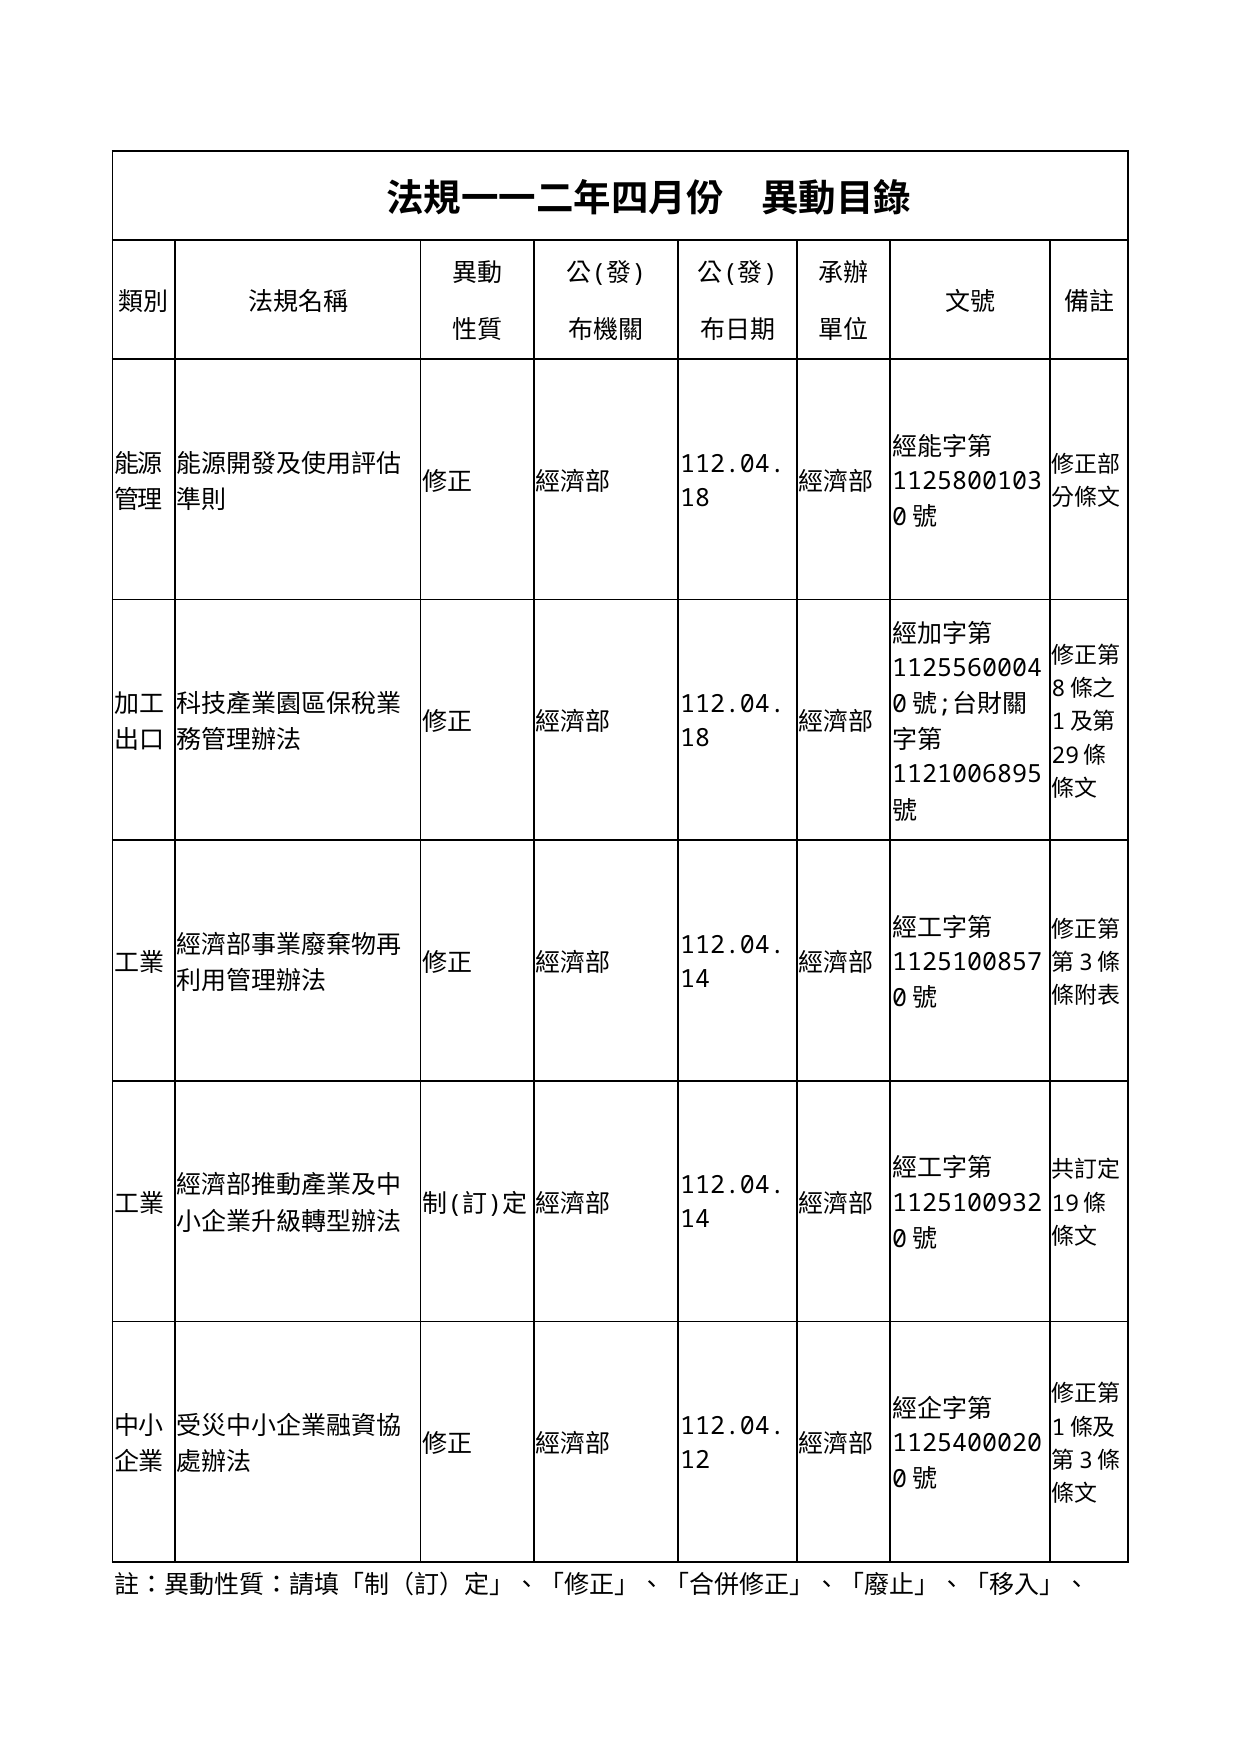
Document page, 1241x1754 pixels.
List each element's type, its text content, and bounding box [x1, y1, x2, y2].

table_cell 經濟部 [798, 841, 889, 1080]
table_header 註：異動性質：請填「制（訂）定」、「修正」、「合併修正」、「廢止」、「移入」、 [112, 1563, 1128, 1602]
table_cell 112.04.12 [679, 1322, 796, 1561]
table_cell 中小企業 [113, 1322, 174, 1561]
table_cell 公(發) 布機關 [535, 241, 677, 358]
table_cell 經濟部推動產業及中小企業升級轉型辦法 [176, 1082, 420, 1321]
table_cell 經工字第11251009320號 [891, 1082, 1049, 1321]
table_cell 112.04.14 [679, 841, 796, 1080]
table_cell 經濟部 [535, 1082, 677, 1321]
table_cell 修正 [421, 1322, 533, 1561]
table_cell 經濟部 [798, 1322, 889, 1561]
table_cell 經濟部事業廢棄物再利用管理辦法 [176, 841, 420, 1080]
table_cell 經能字第11258001030號 [891, 360, 1049, 599]
table_cell 修正 [421, 360, 533, 599]
table_cell 工業 [113, 841, 174, 1080]
table_cell 經濟部 [798, 600, 889, 839]
table_cell 經企字第11254000200號 [891, 1322, 1049, 1561]
table_cell 修正 [421, 600, 533, 839]
table_cell 工業 [113, 1082, 174, 1321]
table_cell 112.04.18 [679, 600, 796, 839]
table_cell 能源管理 [113, 360, 174, 599]
table_cell 科技產業園區保稅業務管理辦法 [176, 600, 420, 839]
table_cell 經濟部 [798, 1082, 889, 1321]
table_cell 法規名稱 [176, 241, 420, 358]
table_cell 類別 [113, 241, 174, 358]
table_cell 公(發) 布日期 [679, 241, 796, 358]
table_cell 經濟部 [535, 841, 677, 1080]
table_cell 修正 [421, 841, 533, 1080]
table_cell 經加字第11255600040號;台財關字第1121006895號 [891, 600, 1049, 839]
table_cell 制(訂)定 [421, 1082, 533, 1321]
table_cell 經濟部 [798, 360, 889, 599]
table_cell 經濟部 [535, 600, 677, 839]
table_cell 承辦 單位 [798, 241, 889, 358]
table_cell 共訂定19條條文 [1051, 1082, 1127, 1321]
table_cell 112.04.18 [679, 360, 796, 599]
table_cell 加工出口 [113, 600, 174, 839]
table_cell 修正部分條文 [1051, 360, 1127, 599]
table_cell 修正第第3條條附表 [1051, 841, 1127, 1080]
table_cell 經濟部 [535, 1322, 677, 1561]
table_cell 異動 性質 [421, 241, 533, 358]
table_cell 受災中小企業融資協處辦法 [176, 1322, 420, 1561]
table_cell 文號 [891, 241, 1049, 358]
table_cell 經濟部 [535, 360, 677, 599]
table_cell 經工字第11251008570號 [891, 841, 1049, 1080]
table_cell 修正第1條及第3條條文 [1051, 1322, 1127, 1561]
table_header 法規一一二年四月份 異動目錄 [113, 152, 1127, 239]
table_cell 修正第 8條之1及第29條條文 [1051, 600, 1127, 839]
table_cell 能源開發及使用評估準則 [176, 360, 420, 599]
table_cell 備註 [1051, 241, 1127, 358]
table_cell 112.04.14 [679, 1082, 796, 1321]
